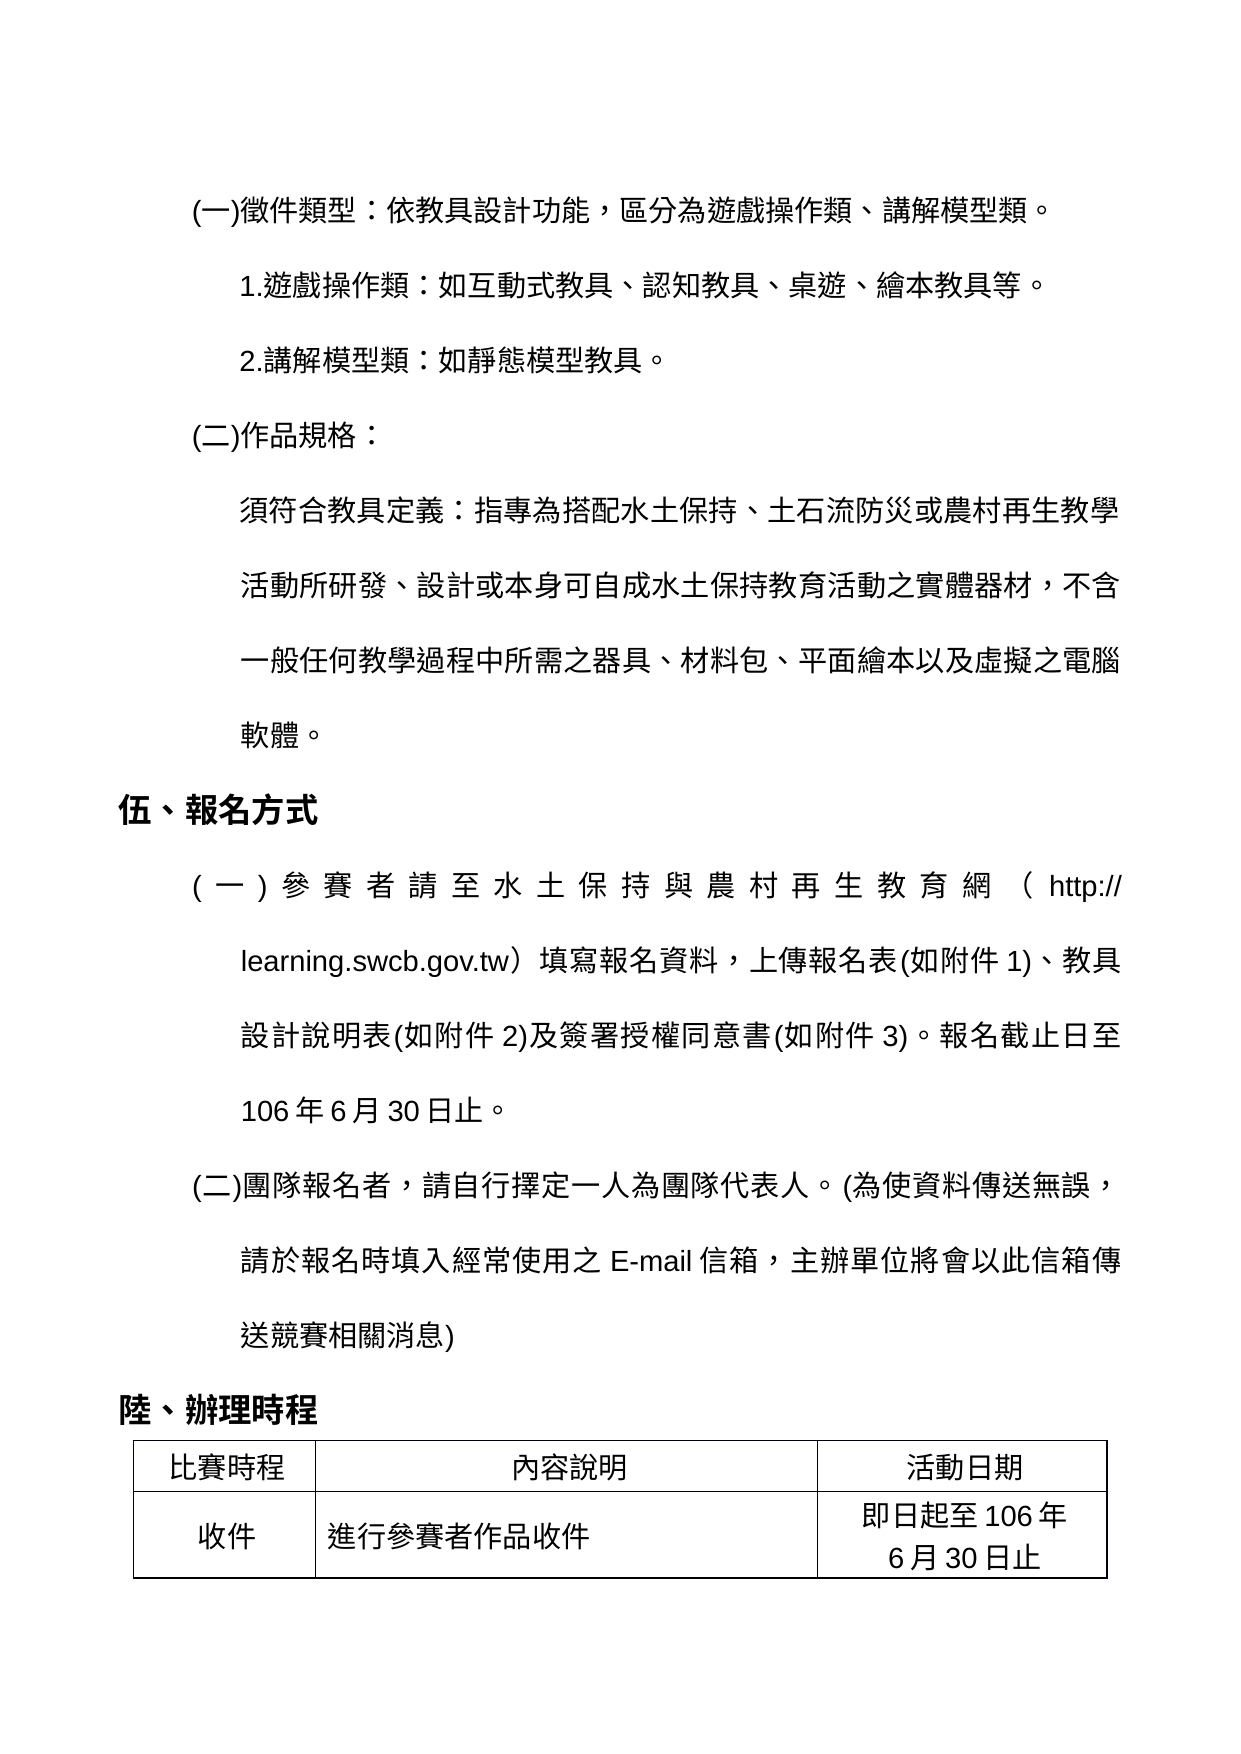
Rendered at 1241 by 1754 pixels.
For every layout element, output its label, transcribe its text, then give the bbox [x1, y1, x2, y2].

table_header 比賽時程 [134, 1441, 315, 1491]
text (二)團隊報名者，請自行擇定一人為團隊代表人。(為使資料傳送無誤，請於報名時填入經常使用之E-mail信箱，主辦單位將會以此信箱傳送競賽相關消息) [192, 1139, 1122, 1364]
table_cell 進行參賽者作品收件 [316, 1492, 817, 1577]
table_cell 收件 [134, 1492, 315, 1577]
text (一)徵件類型：依教具設計功能，區分為遊戲操作類、講解模型類。 [162, 164, 1122, 239]
text 須符合教具定義：指專為搭配水土保持、土石流防災或農村再生教學活動所研發、設計或本身可自成水土保持教育活動之實體器材，不含一般任何教學過程中所需之器具、材料包、平面繪本以及虛擬之電腦軟體。 [239, 464, 1122, 764]
text 1.遊戲操作類：如互動式教具、認知教具、桌遊、繪本教具等。 [239, 239, 1122, 314]
text (二)作品規格： [162, 389, 1122, 464]
text 伍、報名方式 [118, 764, 1122, 839]
text 陸、辦理時程 [118, 1364, 1122, 1439]
text (一)參賽者請至水土保持與農村再生教育網（http://learning.swcb.gov.tw）填寫報名資料，上傳報名表(如附件1)、教具設計說明表(如附件2)及簽署授權同意書(如附件3)。報名截止日至106年6月30日止。 [192, 839, 1122, 1139]
text 2.講解模型類：如靜態模型教具。 [239, 314, 1122, 389]
table_header 活動日期 [818, 1441, 1106, 1491]
table_header 內容說明 [316, 1441, 817, 1491]
table_cell 即日起至106年 6月30日止 [818, 1492, 1106, 1577]
